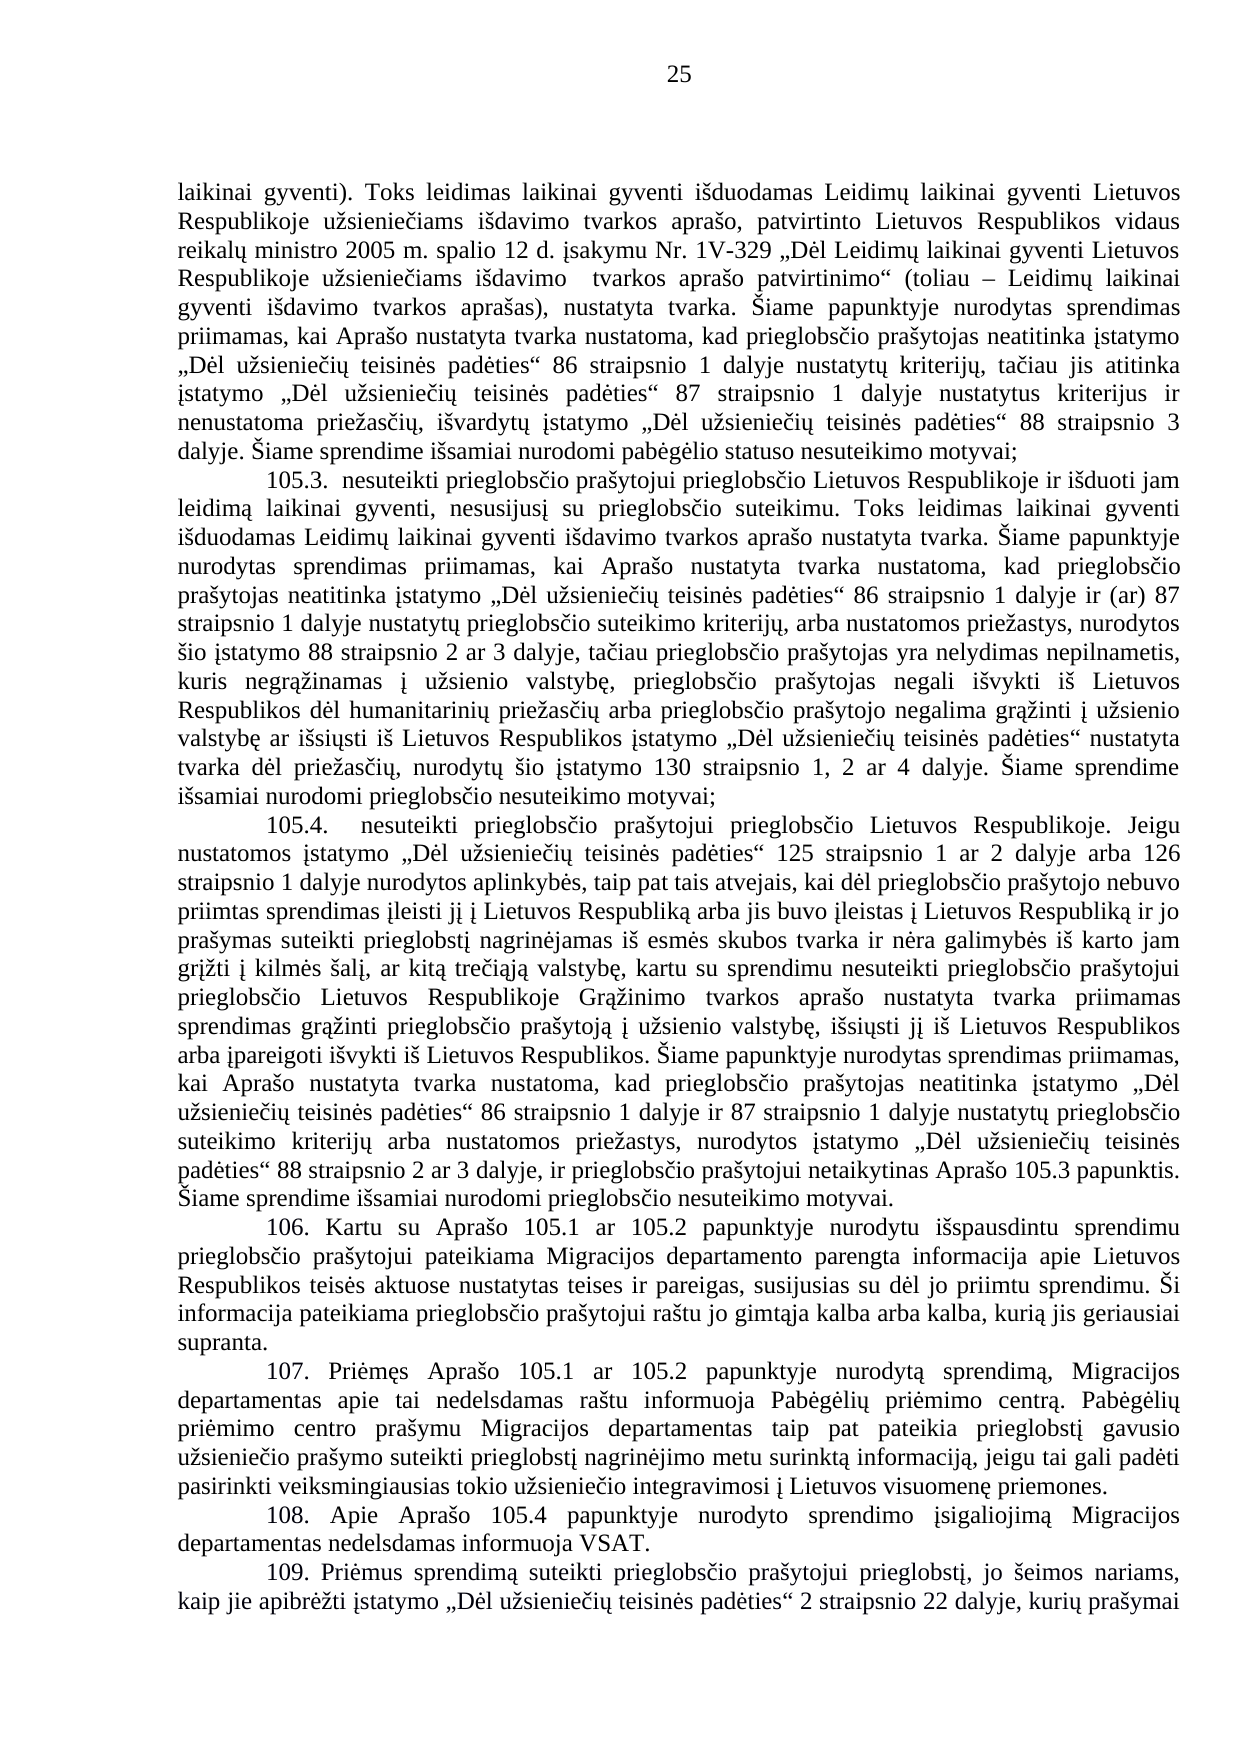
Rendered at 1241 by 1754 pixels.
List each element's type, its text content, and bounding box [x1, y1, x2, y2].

text 105.3. nesuteikti prieglobsčio prašytojui prieglobsčio Lietuvos Respublikoje ir išduoti jam leidimą laikinai gyventi, nesusijusį su prieglobsčio suteikimu. Toks leidimas laikinai gyventi išduodamas Leidimų laikinai gyventi išdavimo tvarkos aprašo nustatyta tvarka. Šiame papunktyje nurodytas sprendimas priimamas, kai Aprašo nustatyta tvarka nustatoma, kad prieglobsčio prašytojas neatitinka įstatymo „Dėl užsieniečių teisinės padėties“ 86 straipsnio 1 dalyje ir (ar) 87 straipsnio 1 dalyje nustatytų prieglobsčio suteikimo kriterijų, arba nustatomos priežastys, nurodytos šio įstatymo 88 straipsnio 2 ar 3 dalyje, tačiau prieglobsčio prašytojas yra nelydimas nepilnametis, kuris negrąžinamas į užsienio valstybę, prieglobsčio prašytojas negali išvykti iš Lietuvos Respublikos dėl humanitarinių priežasčių arba prieglobsčio prašytojo negalima grąžinti į užsienio valstybę ar išsiųsti iš Lietuvos Respublikos įstatymo „Dėl užsieniečių teisinės padėties“ nustatyta tvarka dėl priežasčių, nurodytų šio įstatymo 130 straipsnio 1, 2 ar 4 dalyje. Šiame sprendime išsamiai nurodomi prieglobsčio nesuteikimo motyvai; [177, 465, 1181, 810]
text 109. Priėmus sprendimą suteikti prieglobsčio prašytojui prieglobstį, jo šeimos nariams, kaip jie apibrėžti įstatymo „Dėl užsieniečių teisinės padėties“ 2 straipsnio 22 dalyje, kurių prašymai [177, 1557, 1181, 1615]
text 107. Priėmęs Aprašo 105.1 ar 105.2 papunktyje nurodytą sprendimą, Migracijos departamentas apie tai nedelsdamas raštu informuoja Pabėgėlių priėmimo centrą. Pabėgėlių priėmimo centro prašymu Migracijos departamentas taip pat pateikia prieglobstį gavusio užsieniečio prašymo suteikti prieglobstį nagrinėjimo metu surinktą informaciją, jeigu tai gali padėti pasirinkti veiksmingiausias tokio užsieniečio integravimosi į Lietuvos visuomenę priemones. [177, 1356, 1181, 1500]
text 105.4. nesuteikti prieglobsčio prašytojui prieglobsčio Lietuvos Respublikoje. Jeigu nustatomos įstatymo „Dėl užsieniečių teisinės padėties“ 125 straipsnio 1 ar 2 dalyje arba 126 straipsnio 1 dalyje nurodytos aplinkybės, taip pat tais atvejais, kai dėl prieglobsčio prašytojo nebuvo priimtas sprendimas įleisti jį į Lietuvos Respubliką arba jis buvo įleistas į Lietuvos Respubliką ir jo prašymas suteikti prieglobstį nagrinėjamas iš esmės skubos tvarka ir nėra galimybės iš karto jam grįžti į kilmės šalį, ar kitą trečiąją valstybę, kartu su sprendimu nesuteikti prieglobsčio prašytojui prieglobsčio Lietuvos Respublikoje Grąžinimo tvarkos aprašo nustatyta tvarka priimamas sprendimas grąžinti prieglobsčio prašytoją į užsienio valstybę, išsiųsti jį iš Lietuvos Respublikos arba įpareigoti išvykti iš Lietuvos Respublikos. Šiame papunktyje nurodytas sprendimas priimamas, kai Aprašo nustatyta tvarka nustatoma, kad prieglobsčio prašytojas neatitinka įstatymo „Dėl užsieniečių teisinės padėties“ 86 straipsnio 1 dalyje ir 87 straipsnio 1 dalyje nustatytų prieglobsčio suteikimo kriterijų arba nustatomos priežastys, nurodytos įstatymo „Dėl užsieniečių teisinės padėties“ 88 straipsnio 2 ar 3 dalyje, ir prieglobsčio prašytojui netaikytinas Aprašo 105.3 papunktis. Šiame sprendime išsamiai nurodomi prieglobsčio nesuteikimo motyvai. [177, 810, 1181, 1212]
text 106. Kartu su Aprašo 105.1 ar 105.2 papunktyje nurodytu išspausdintu sprendimu prieglobsčio prašytojui pateikiama Migracijos departamento parengta informacija apie Lietuvos Respublikos teisės aktuose nustatytas teises ir pareigas, susijusias su dėl jo priimtu sprendimu. Ši informacija pateikiama prieglobsčio prašytojui raštu jo gimtąja kalba arba kalba, kurią jis geriausiai supranta. [177, 1212, 1181, 1356]
text 108. Apie Aprašo 105.4 papunktyje nurodyto sprendimo įsigaliojimą Migracijos departamentas nedelsdamas informuoja VSAT. [177, 1500, 1181, 1557]
text laikinai gyventi). Toks leidimas laikinai gyventi išduodamas Leidimų laikinai gyventi Lietuvos Respublikoje užsieniečiams išdavimo tvarkos aprašo, patvirtinto Lietuvos Respublikos vidaus reikalų ministro 2005 m. spalio 12 d. įsakymu Nr. 1V-329 „Dėl Leidimų laikinai gyventi Lietuvos Respublikoje užsieniečiams išdavimo tvarkos aprašo patvirtinimo“ (toliau – Leidimų laikinai gyventi išdavimo tvarkos aprašas), nustatyta tvarka. Šiame papunktyje nurodytas sprendimas priimamas, kai Aprašo nustatyta tvarka nustatoma, kad prieglobsčio prašytojas neatitinka įstatymo „Dėl užsieniečių teisinės padėties“ 86 straipsnio 1 dalyje nustatytų kriterijų, tačiau jis atitinka įstatymo „Dėl užsieniečių teisinės padėties“ 87 straipsnio 1 dalyje nustatytus kriterijus ir nenustatoma priežasčių, išvardytų įstatymo „Dėl užsieniečių teisinės padėties“ 88 straipsnio 3 dalyje. Šiame sprendime išsamiai nurodomi pabėgėlio statuso nesuteikimo motyvai; [177, 177, 1181, 465]
